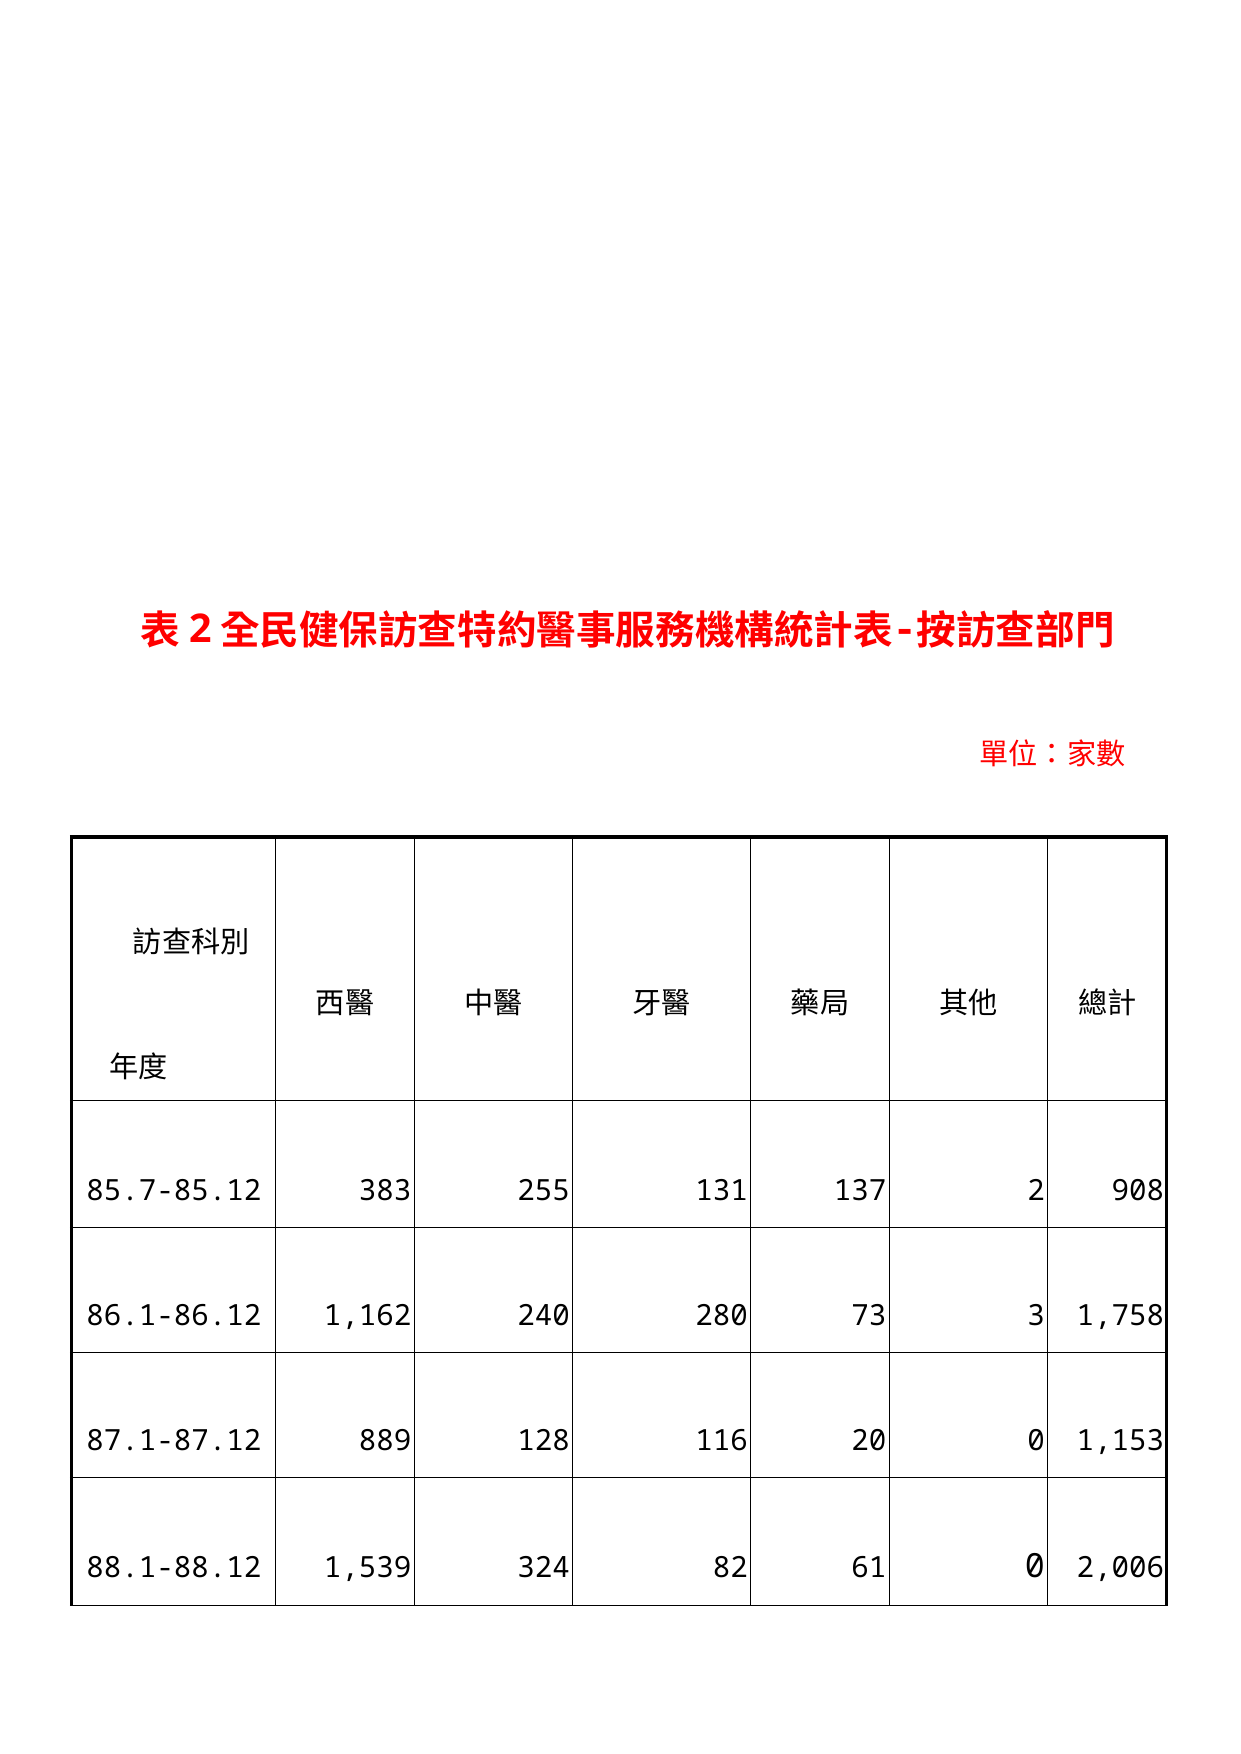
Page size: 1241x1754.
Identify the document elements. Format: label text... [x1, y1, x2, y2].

table_cell 88.1-88.12 [73, 1478, 275, 1604]
table_cell 0 [890, 1353, 1047, 1477]
table_cell 1,758 [1048, 1228, 1165, 1352]
table_cell 87.1-87.12 [73, 1353, 275, 1477]
table_cell 324 [415, 1478, 572, 1604]
table_cell 908 [1048, 1101, 1165, 1227]
table_header 西醫 [276, 839, 414, 1100]
table_cell 280 [573, 1228, 750, 1352]
table_cell 86.1-86.12 [73, 1228, 275, 1352]
table_cell 1,539 [276, 1478, 414, 1604]
table_cell 73 [751, 1228, 889, 1352]
table_cell 128 [415, 1353, 572, 1477]
table_cell 3 [890, 1228, 1047, 1352]
table_cell 240 [415, 1228, 572, 1352]
text 單位：家數 [130, 710, 1125, 773]
table_cell 85.7-85.12 [73, 1101, 275, 1227]
table_cell 137 [751, 1101, 889, 1227]
table_cell 2,006 [1048, 1478, 1165, 1604]
text 表2全民健保訪查特約醫事服務機構統計表-按訪查部門 [130, 585, 1125, 648]
table_cell 61 [751, 1478, 889, 1604]
table_cell 383 [276, 1101, 414, 1227]
table_cell 116 [573, 1353, 750, 1477]
table_header 牙醫 [573, 839, 750, 1100]
table_cell 889 [276, 1353, 414, 1477]
table_cell 82 [573, 1478, 750, 1604]
table_cell 1,153 [1048, 1353, 1165, 1477]
table_cell 255 [415, 1101, 572, 1227]
table_header 訪查科別 年度 [73, 839, 275, 1100]
table_cell 20 [751, 1353, 889, 1477]
table_header 中醫 [415, 839, 572, 1100]
table_cell 131 [573, 1101, 750, 1227]
table_header 總計 [1048, 839, 1165, 1100]
table_cell 1,162 [276, 1228, 414, 1352]
table_cell 2 [890, 1101, 1047, 1227]
table_header 其他 [890, 839, 1047, 1100]
table_cell 0 [890, 1478, 1047, 1604]
table_header 藥局 [751, 839, 889, 1100]
